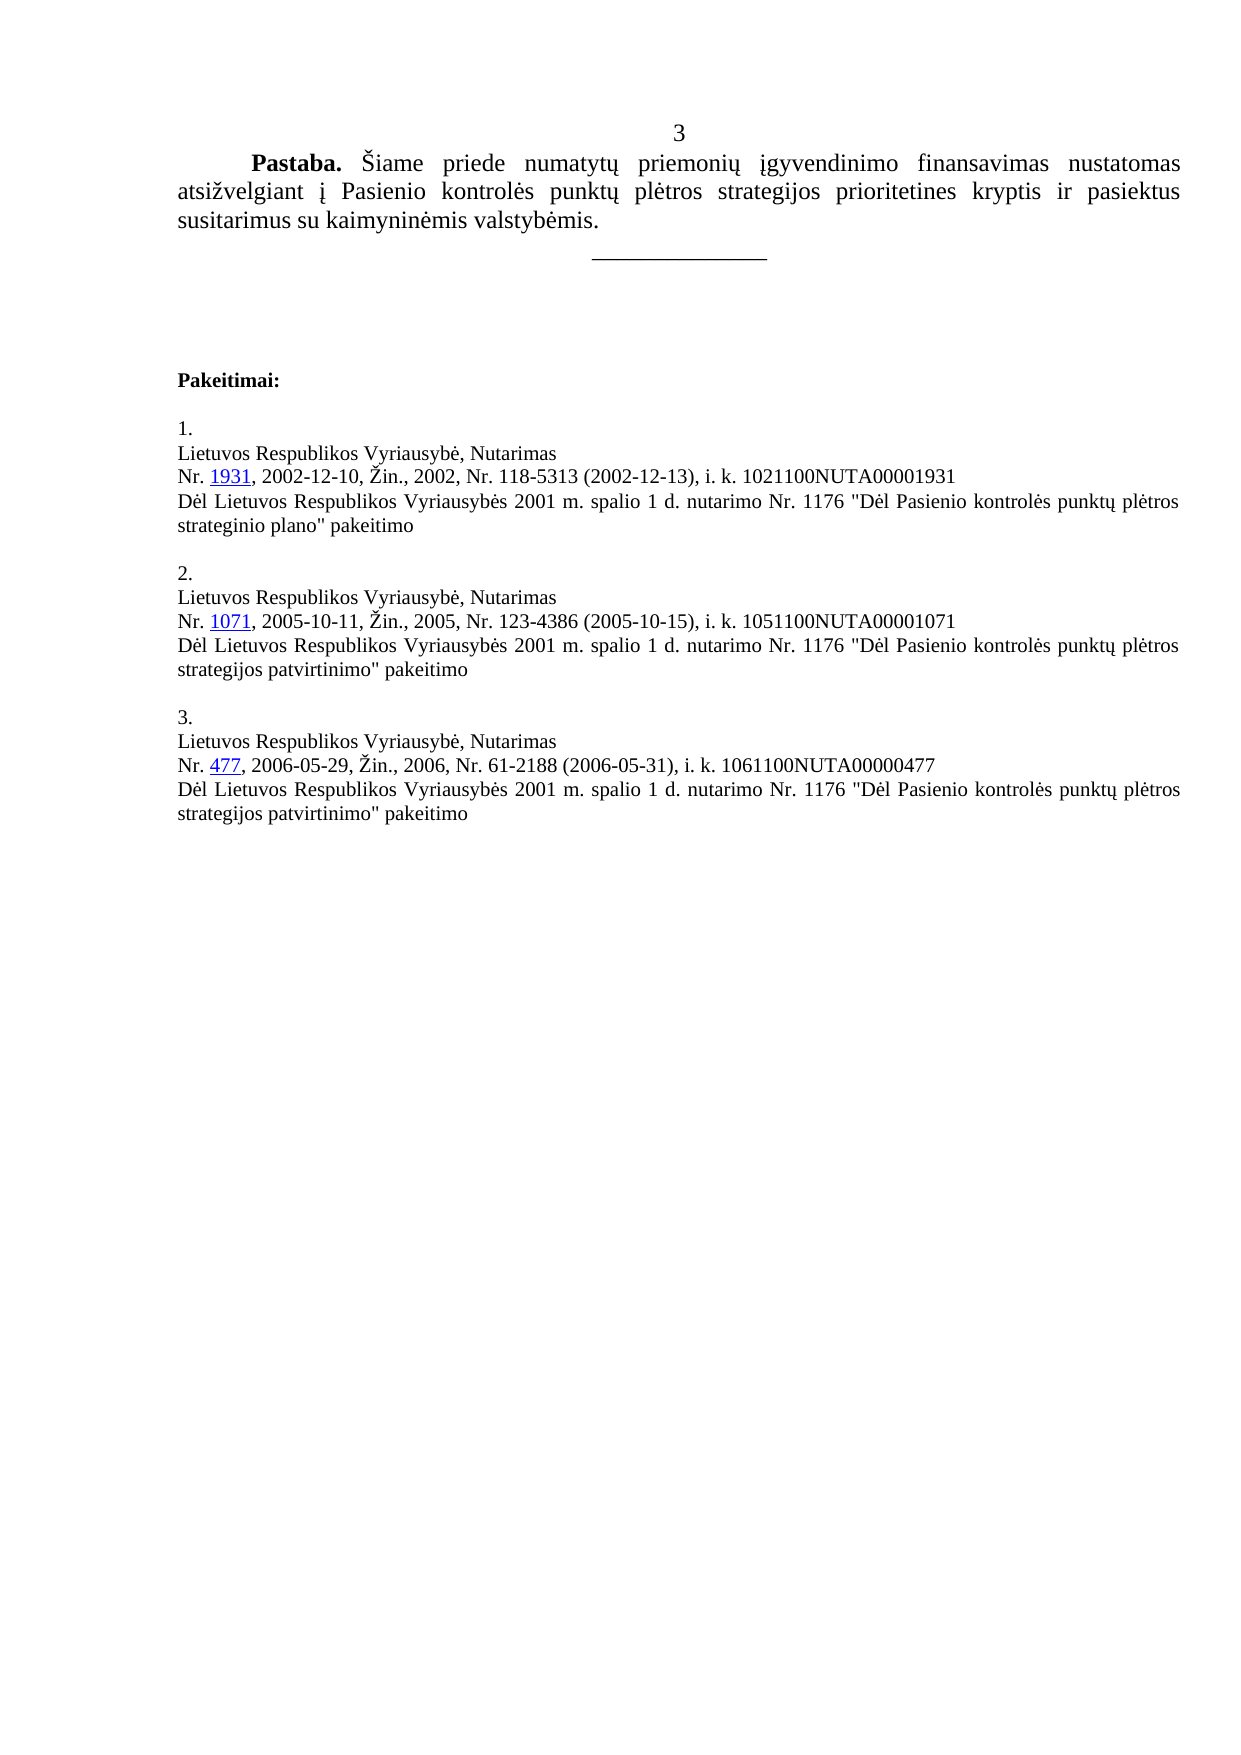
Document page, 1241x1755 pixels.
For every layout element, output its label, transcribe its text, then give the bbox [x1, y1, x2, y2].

text Nr. 1071, 2005-10-11, Žin., 2005, Nr. 123-4386 (2005-10-15), i. k. 1051100NUTA00001071 [177, 609, 1181, 633]
text Dėl Lietuvos Respublikos Vyriausybės 2001 m. spalio 1 d. nutarimo Nr. 1176 "Dėl Pasienio kontrolės punktų plėtros strategijos patvirtinimo" pakeitimo [177, 633, 1181, 681]
text Dėl Lietuvos Respublikos Vyriausybės 2001 m. spalio 1 d. nutarimo Nr. 1176 "Dėl Pasienio kontrolės punktų plėtros strateginio plano" pakeitimo [177, 488, 1181, 537]
text Lietuvos Respublikos Vyriausybė, Nutarimas [177, 440, 1181, 464]
text 1. [177, 416, 1181, 440]
text 3. [177, 705, 1181, 729]
text Lietuvos Respublikos Vyriausybė, Nutarimas [177, 729, 1181, 753]
text 2. [177, 561, 1181, 585]
text Dėl Lietuvos Respublikos Vyriausybės 2001 m. spalio 1 d. nutarimo Nr. 1176 "Dėl Pasienio kontrolės punktų plėtros strategijos patvirtinimo" pakeitimo [177, 777, 1181, 825]
text ______________ [177, 234, 1181, 263]
text Nr. 477, 2006-05-29, Žin., 2006, Nr. 61-2188 (2006-05-31), i. k. 1061100NUTA00000477 [177, 753, 1181, 777]
text Nr. 1931, 2002-12-10, Žin., 2002, Nr. 118-5313 (2002-12-13), i. k. 1021100NUTA00001931 [177, 464, 1181, 488]
text Pakeitimai: [177, 368, 1181, 392]
text Lietuvos Respublikos Vyriausybė, Nutarimas [177, 585, 1181, 609]
text Pastaba. Šiame priede numatytų priemonių įgyvendinimo finansavimas nustatomas atsižvelgiant į Pasienio kontrolės punktų plėtros strategijos prioritetines kryptis ir pasiektus susitarimus su kaimyninėmis valstybėmis. [177, 148, 1181, 234]
